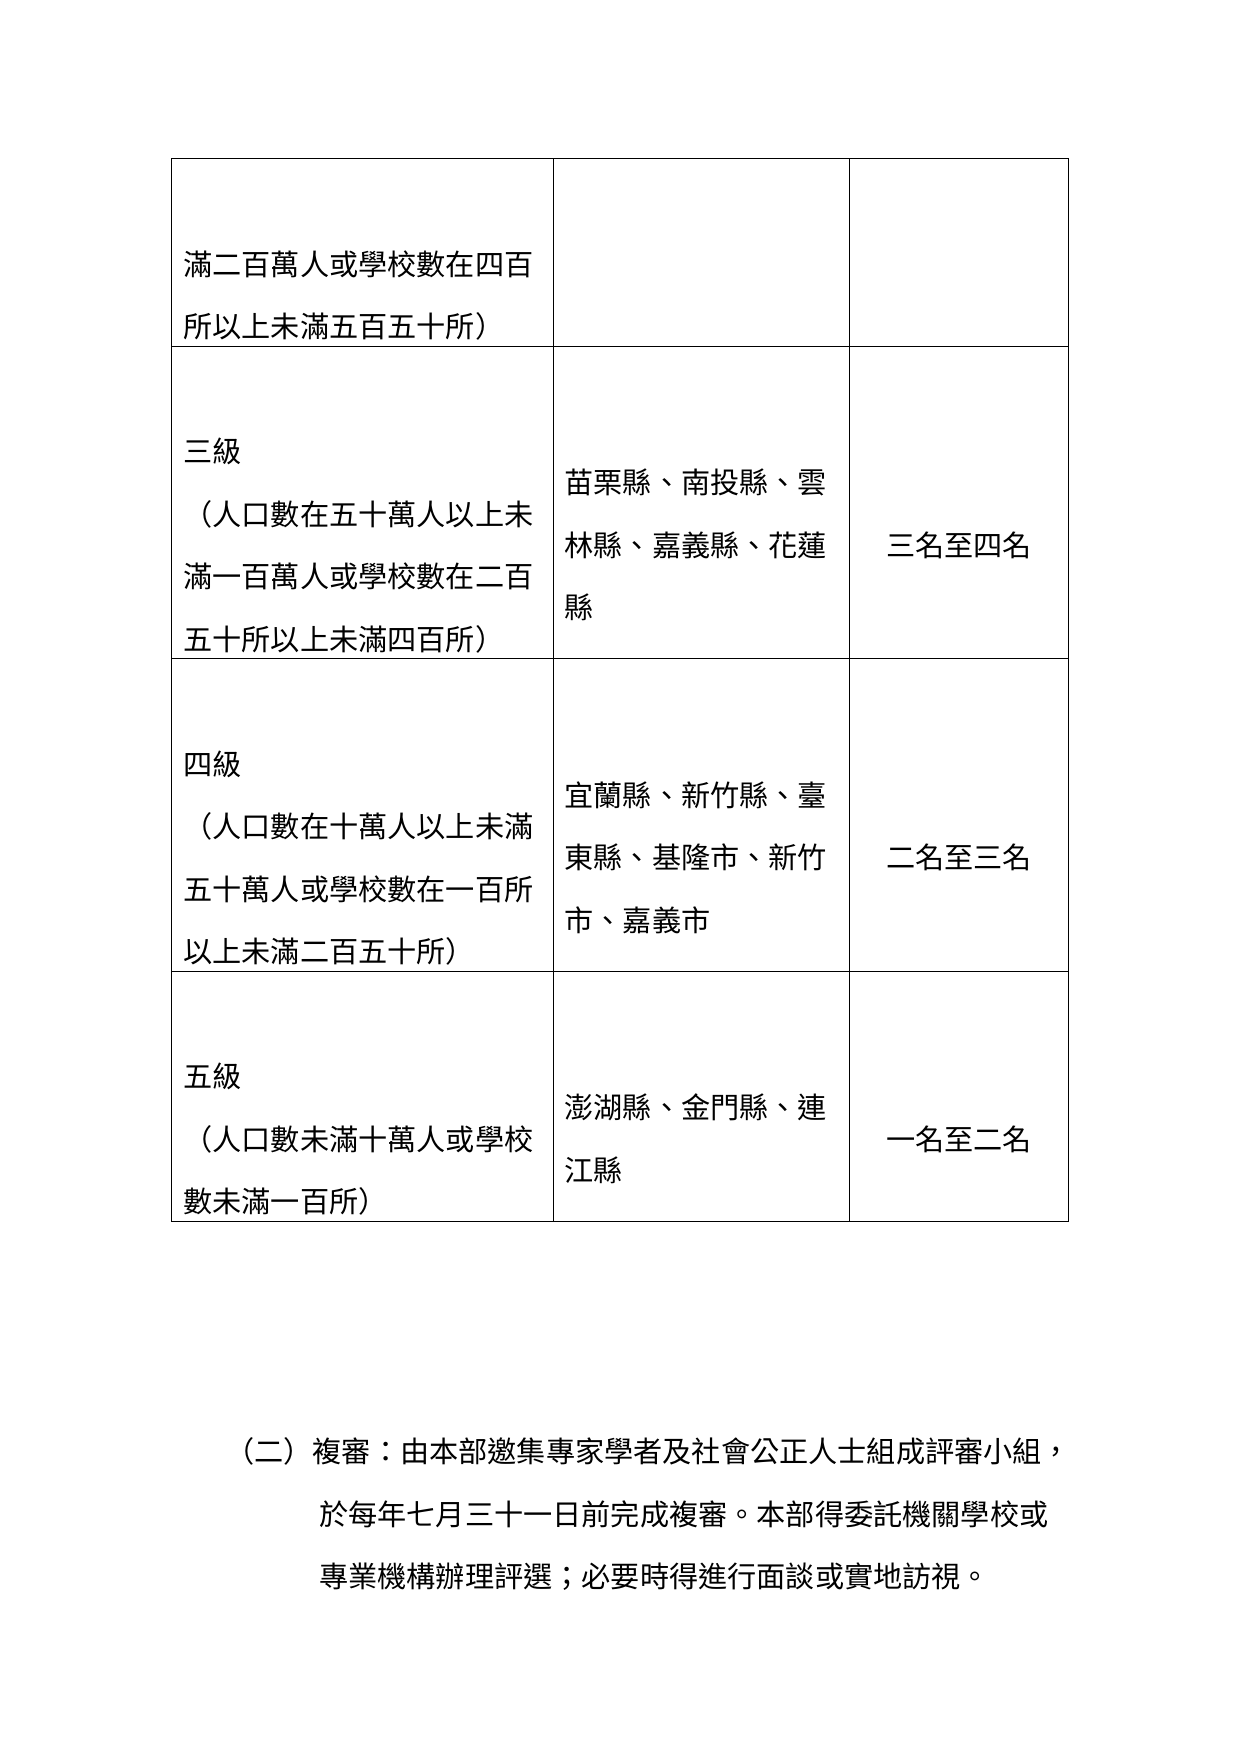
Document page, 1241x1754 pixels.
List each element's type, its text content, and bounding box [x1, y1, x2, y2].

table_cell 三名至四名 [850, 347, 1068, 658]
table_cell 五級 （人口數未滿十萬人或學校數未滿一百所） [172, 972, 553, 1221]
table_cell 滿二百萬人或學校數在四百所以上未滿五百五十所） [172, 159, 553, 346]
text （二）複審：由本部邀集專家學者及社會公正人士組成評審小組，於每年七月三十一日前完成複審。本部得委託機關學校或專業機構辦理評選；必要時得進行面談或實地訪視。 [225, 1408, 1053, 1596]
table_cell 苗栗縣、南投縣、雲林縣、嘉義縣、花蓮縣 [554, 347, 849, 658]
table_cell 二名至三名 [850, 659, 1068, 971]
table_cell 澎湖縣、金門縣、連江縣 [554, 972, 849, 1221]
table_cell 四級 （人口數在十萬人以上未滿五十萬人或學校數在一百所以上未滿二百五十所） [172, 659, 553, 971]
table_cell 三級 （人口數在五十萬人以上未滿一百萬人或學校數在二百五十所以上未滿四百所） [172, 347, 553, 658]
table_cell 宜蘭縣、新竹縣、臺東縣、基隆市、新竹市、嘉義市 [554, 659, 849, 971]
table_cell [554, 159, 849, 346]
table_cell [850, 159, 1068, 346]
table_cell 一名至二名 [850, 972, 1068, 1221]
